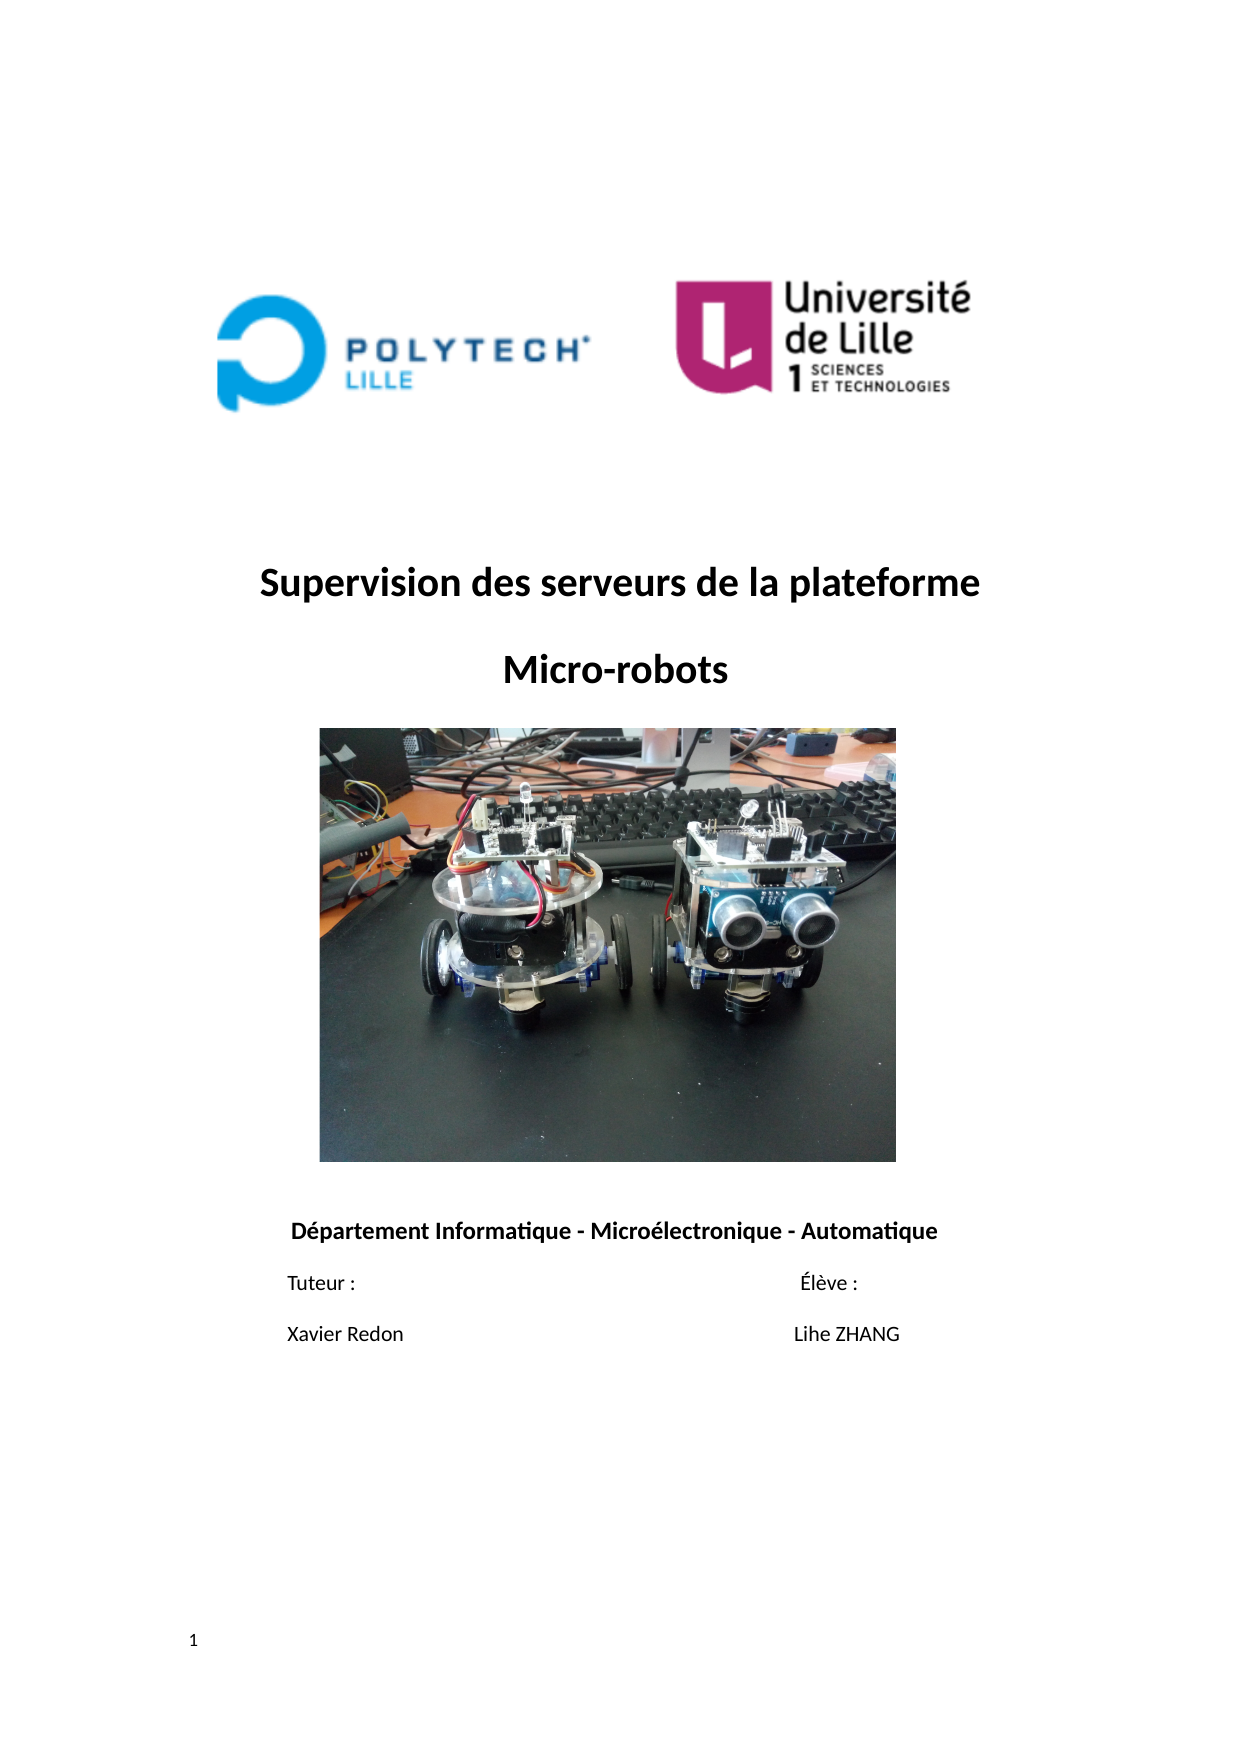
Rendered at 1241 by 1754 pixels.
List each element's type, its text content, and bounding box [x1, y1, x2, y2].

text Tuteur : Élève : [188, 1266, 1052, 1298]
text Micro-robots [188, 636, 1052, 701]
picture [319, 728, 896, 1162]
text Supervision des serveurs de la plateforme [188, 549, 1052, 614]
picture [188, 281, 618, 425]
text Département Informatique - Microélectronique - Automatique [188, 1214, 1052, 1247]
text Xavier Redon Lihe ZHANG [188, 1317, 1052, 1349]
picture [650, 256, 1002, 425]
